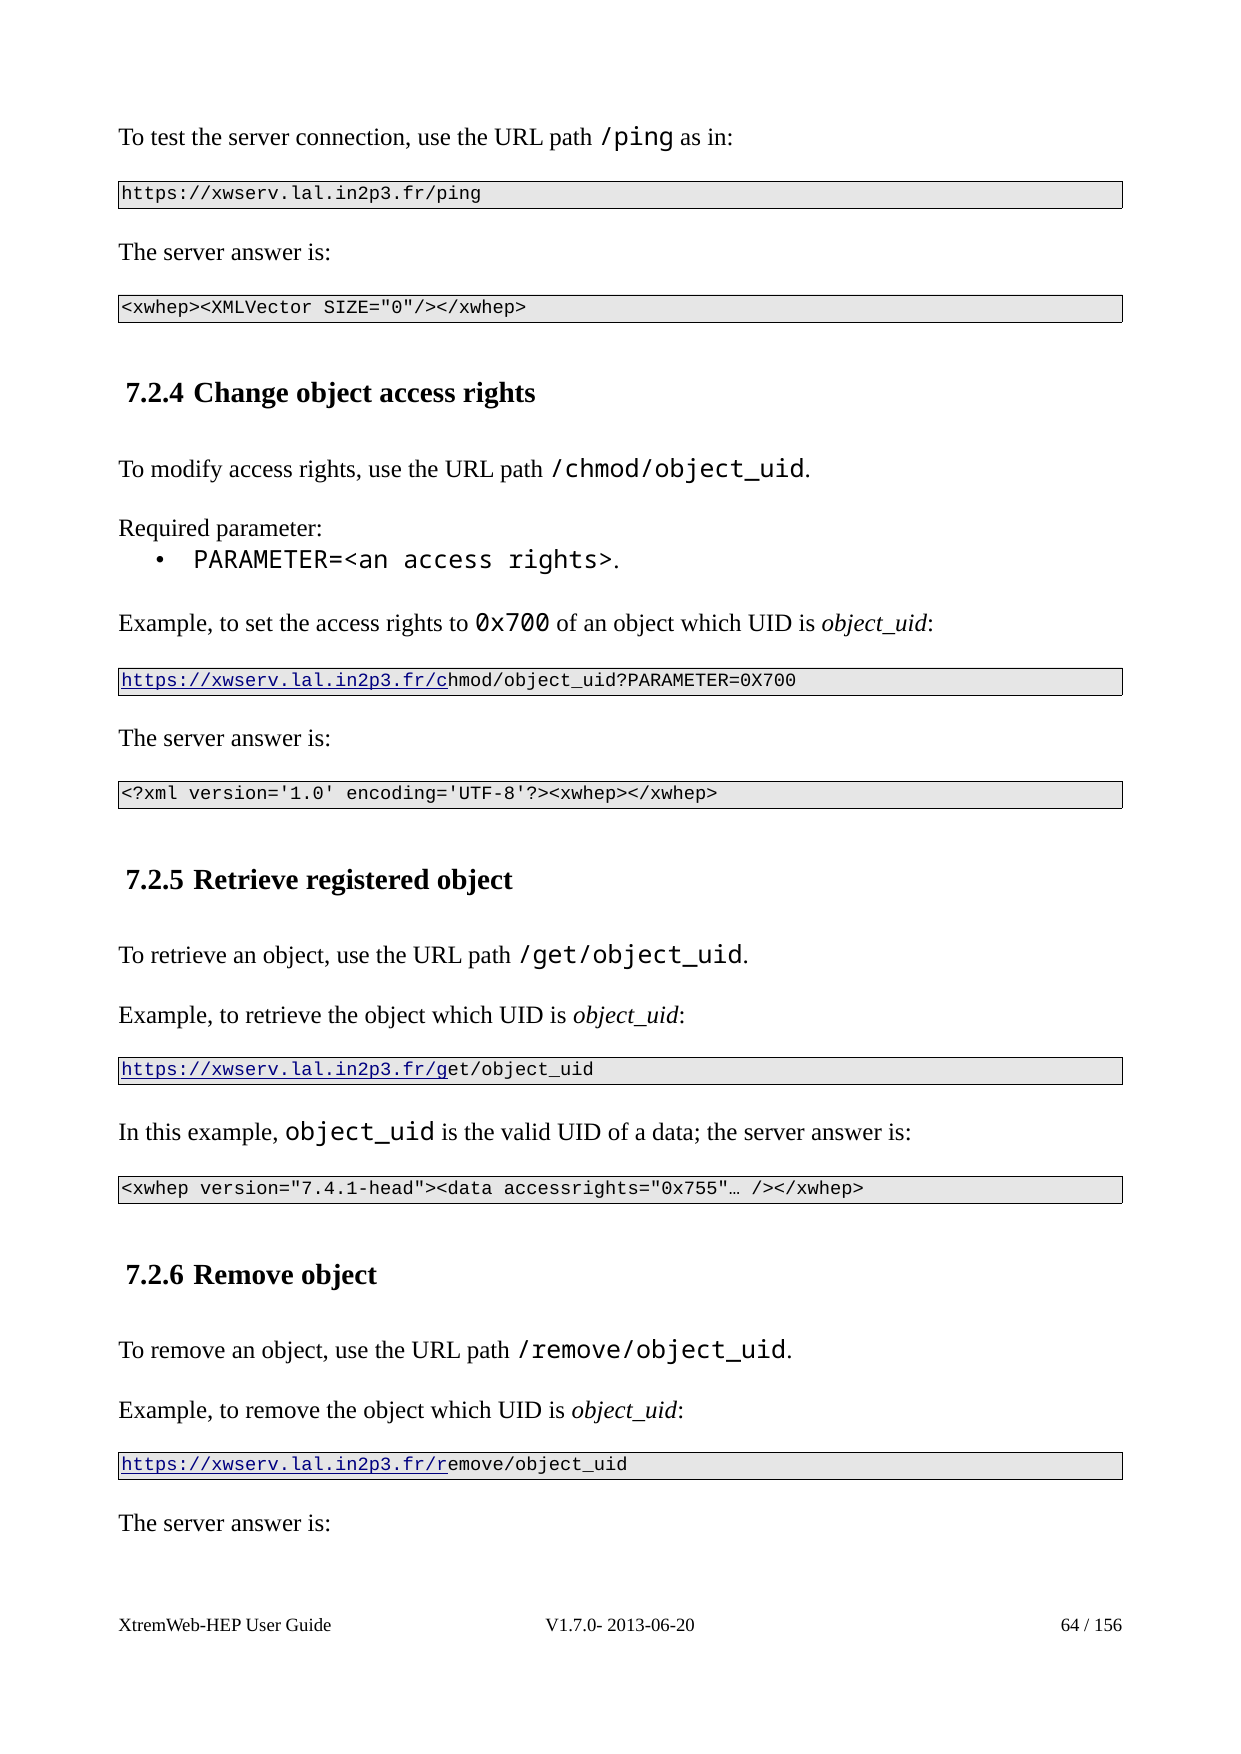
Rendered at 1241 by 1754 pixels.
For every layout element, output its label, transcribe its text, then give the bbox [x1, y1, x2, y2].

text Example, to remove the object which UID is object_uid: [118, 1395, 1122, 1423]
text To retrieve an object, use the URL path /get/object_uid. [118, 937, 1122, 971]
subtitle Retrieve registered object [118, 862, 1122, 896]
text To test the server connection, use the URL path /ping as in: [118, 118, 1122, 152]
text https://xwserv.lal.in2p3.fr/get/object_uid [119, 1058, 1122, 1084]
text The server answer is: [118, 1508, 1122, 1537]
text Example, to retrieve the object which UID is object_uid: [118, 1000, 1122, 1028]
text https://xwserv.lal.in2p3.fr/chmod/object_uid?PARAMETER=0X700 [119, 669, 1122, 695]
text <xwhep><XMLVector SIZE="0"/></xwhep> [119, 296, 1122, 322]
text The server answer is: [118, 723, 1122, 752]
text The server answer is: [118, 237, 1122, 266]
subtitle Remove object [118, 1257, 1122, 1291]
text https://xwserv.lal.in2p3.fr/ping [119, 182, 1122, 208]
text <xwhep version="7.4.1-head"><data accessrights="0x755"… /></xwhep> [119, 1177, 1122, 1203]
subtitle Change object access rights [118, 376, 1122, 409]
text In this example, object_uid is the valid UID of a data; the server answer is: [118, 1113, 1122, 1147]
text <?xml version='1.0' encoding='UTF-8'?><xwhep></xwhep> [119, 782, 1122, 808]
list PARAMETER=<an access rights>. [156, 542, 1122, 576]
text https://xwserv.lal.in2p3.fr/remove/object_uid [119, 1453, 1122, 1479]
text To modify access rights, use the URL path /chmod/object_uid. [118, 450, 1122, 484]
text Example, to set the access rights to 0x700 of an object which UID is object_uid: [118, 605, 1122, 639]
text To remove an object, use the URL path /remove/object_uid. [118, 1332, 1122, 1366]
text Required parameter: [118, 513, 1122, 542]
